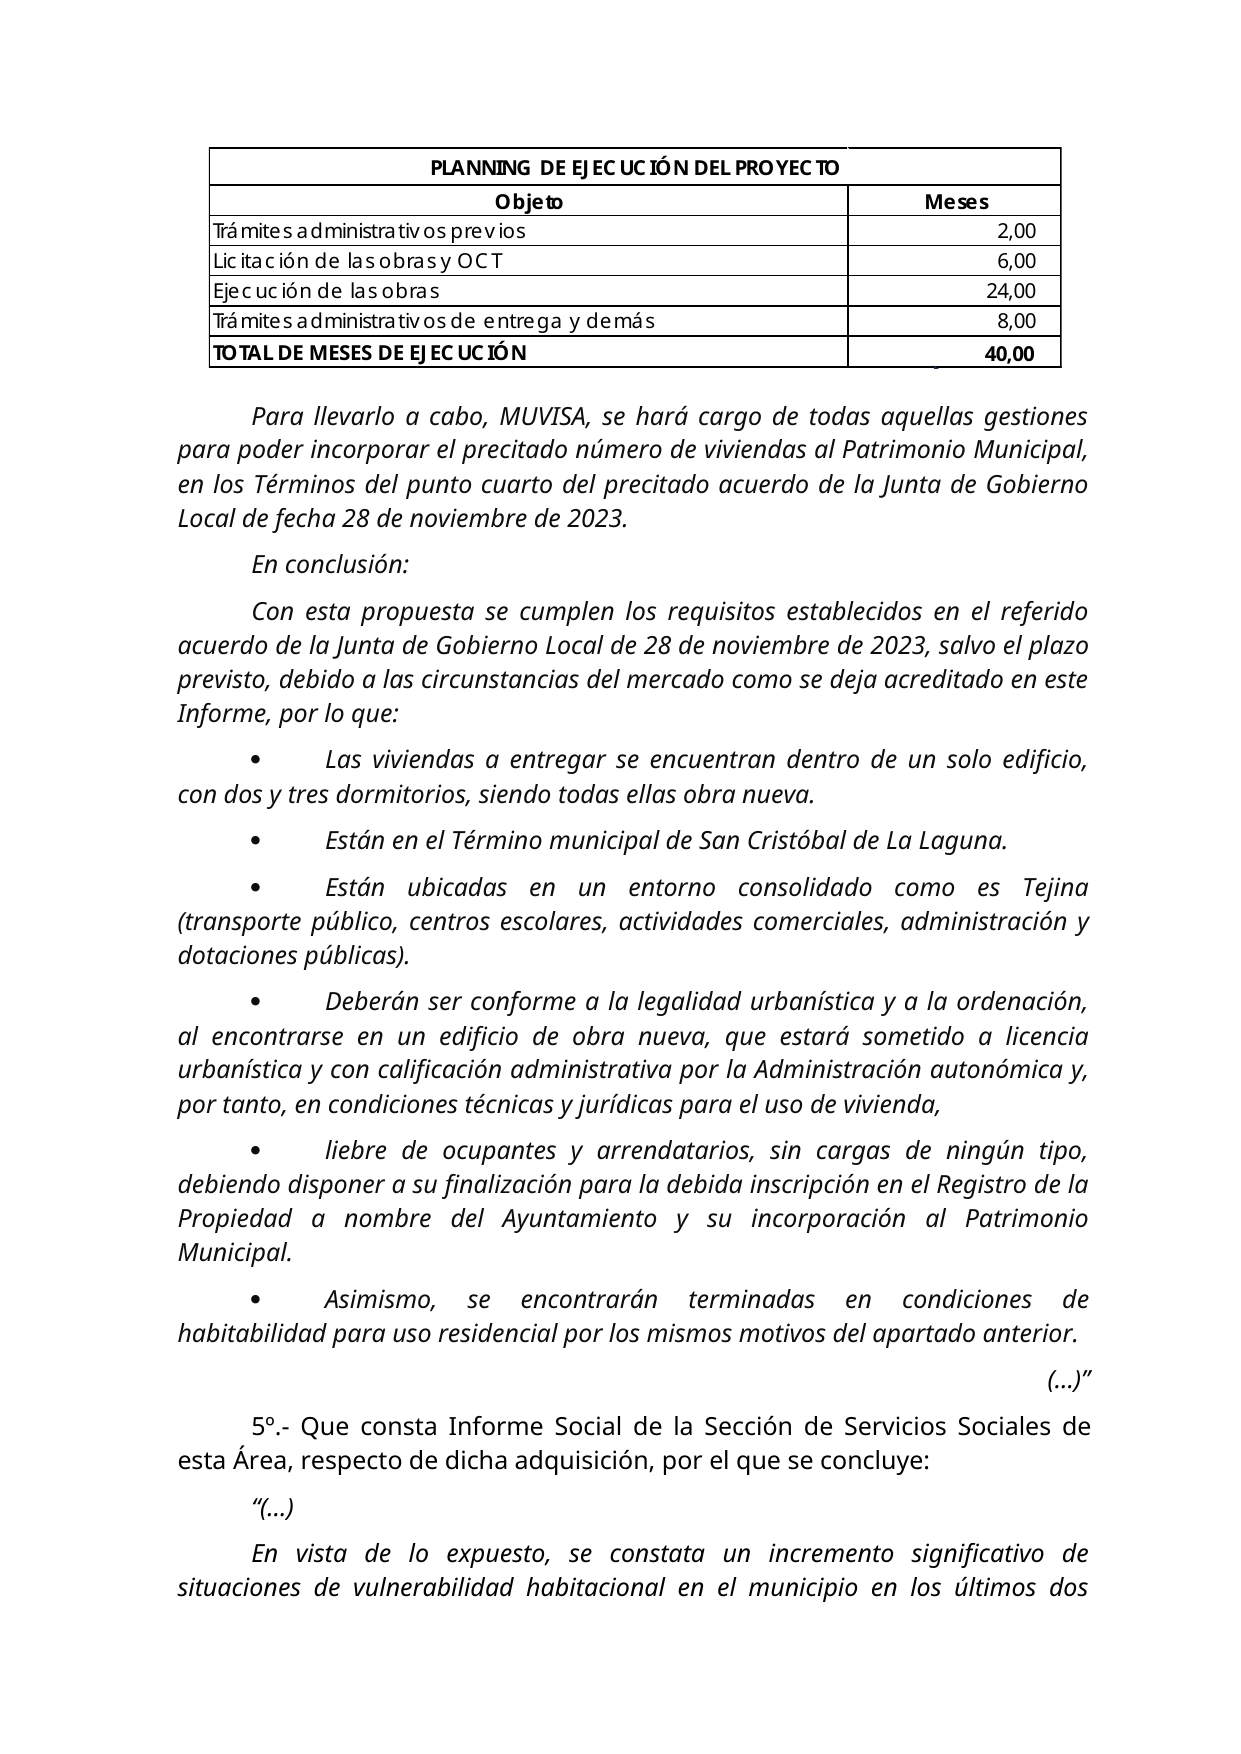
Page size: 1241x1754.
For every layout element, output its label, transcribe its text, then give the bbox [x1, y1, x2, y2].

list Están en el Término municipal de San Cristóbal de La Laguna. [177, 823, 1093, 857]
text (…)” [177, 1362, 1093, 1396]
text 5º.- Que consta Informe Social de la Sección de Servicios Sociales de esta Área, respecto de dicha adquisición, por el que se concluye: [177, 1409, 1093, 1477]
list Están ubicadas en un entorno consolidado como es Tejina (transporte público, centros escolares, actividades comerciales, administración y dotaciones públicas). [177, 869, 1093, 972]
text “(…) [177, 1489, 1093, 1523]
text En vista de lo expuesto, se constata un incremento significativo de situaciones de vulnerabilidad habitacional en el municipio en los últimos dos [177, 1536, 1093, 1604]
list Las viviendas a entregar se encuentran dentro de un solo edificio, con dos y tres dormitorios, siendo todas ellas obra nueva. [177, 742, 1093, 810]
text Para llevarlo a cabo, MUVISA, se hará cargo de todas aquellas gestiones para poder incorporar el precitado número de viviendas al Patrimonio Municipal, en los Términos del punto cuarto del precitado acuerdo de la Junta de Gobierno Local de fecha 28 de noviembre de 2023. [177, 398, 1093, 534]
text En conclusión: [177, 547, 1093, 581]
list liebre de ocupantes y arrendatarios, sin cargas de ningún tipo, debiendo disponer a su finalización para la debida inscripción en el Registro de la Propiedad a nombre del Ayuntamiento y su incorporación al Patrimonio Municipal. [177, 1133, 1093, 1269]
list Asimismo, se encontrarán terminadas en condiciones de habitabilidad para uso residencial por los mismos motivos del apartado anterior. [177, 1282, 1093, 1350]
text Con esta propuesta se cumplen los requisitos establecidos en el referido acuerdo de la Junta de Gobierno Local de 28 de noviembre de 2023, salvo el plazo previsto, debido a las circunstancias del mercado como se deja acreditado en este Informe, por lo que: [177, 593, 1093, 730]
list Deberán ser conforme a la legalidad urbanística y a la ordenación, al encontrarse en un edificio de obra nueva, que estará sometido a licencia urbanística y con calificación administrativa por la Administración autonómica y, por tanto, en condiciones técnicas y jurídicas para el uso de vivienda, [177, 984, 1093, 1120]
